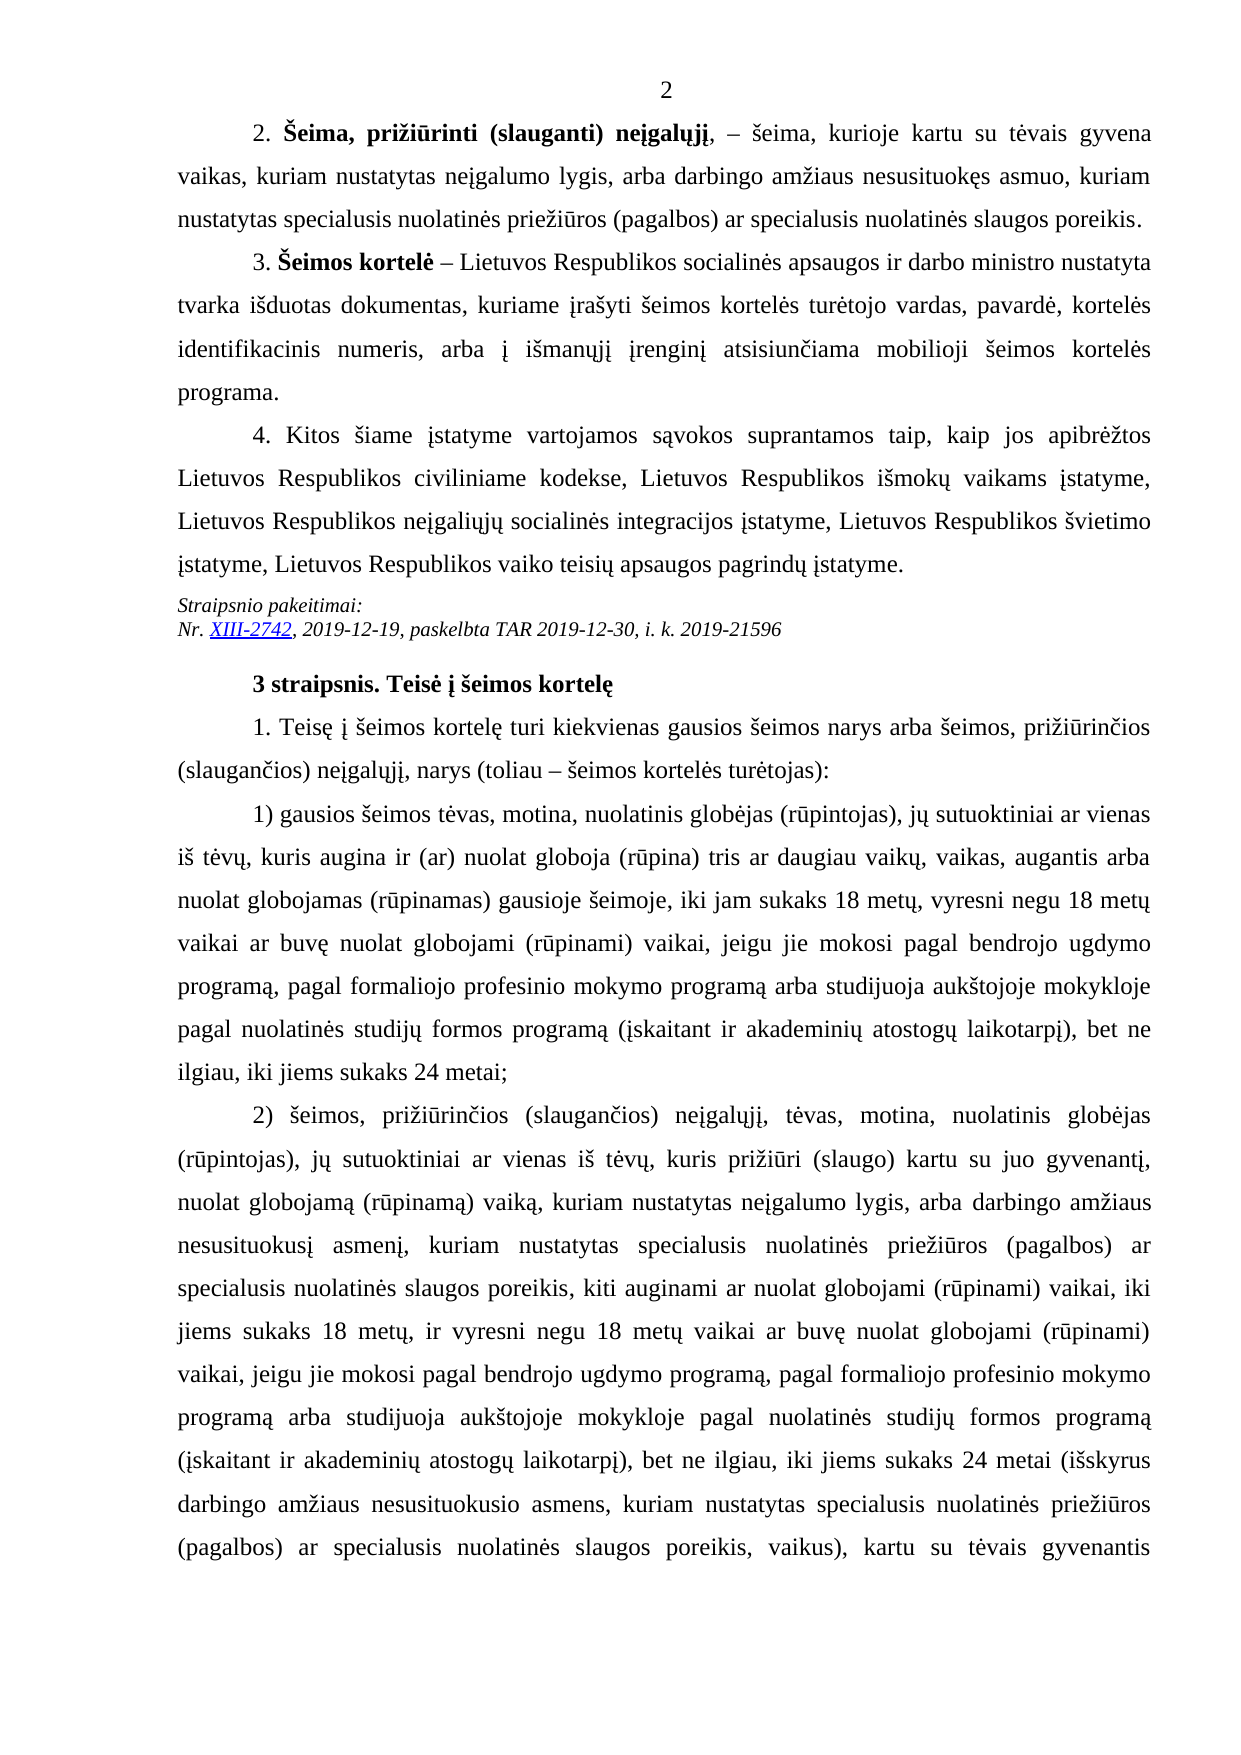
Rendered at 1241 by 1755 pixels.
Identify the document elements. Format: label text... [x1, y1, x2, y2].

text 3. Šeimos kortelė – Lietuvos Respublikos socialinės apsaugos ir darbo ministro nustatyta tvarka išduotas dokumentas, kuriame įrašyti šeimos kortelės turėtojo vardas, pavardė, kortelės identifikacinis numeris, arba į išmanųjį įrenginį atsisiunčiama mobilioji šeimos kortelės programa. [177, 247, 1152, 406]
text 1) gausios šeimos tėvas, motina, nuolatinis globėjas (rūpintojas), jų sutuoktiniai ar vienas iš tėvų, kuris augina ir (ar) nuolat globoja (rūpina) tris ar daugiau vaikų, vaikas, augantis arba nuolat globojamas (rūpinamas) gausioje šeimoje, iki jam sukaks 18 metų, vyresni negu 18 metų vaikai ar buvę nuolat globojami (rūpinami) vaikai, jeigu jie mokosi pagal bendrojo ugdymo programą, pagal formaliojo profesinio mokymo programą arba studijuoja aukštojoje mokykloje pagal nuolatinės studijų formos programą (įskaitant ir akademinių atostogų laikotarpį), bet ne ilgiau, iki jiems sukaks 24 metai; [177, 799, 1152, 1086]
text Nr. XIII-2742, 2019-12-19, paskelbta TAR 2019-12-30, i. k. 2019-21596 [177, 617, 1152, 641]
text 4. Kitos šiame įstatyme vartojamos sąvokos suprantamos taip, kaip jos apibrėžtos Lietuvos Respublikos civiliniame kodekse, Lietuvos Respublikos išmokų vaikams įstatyme, Lietuvos Respublikos neįgaliųjų socialinės integracijos įstatyme, Lietuvos Respublikos švietimo įstatyme, Lietuvos Respublikos vaiko teisių apsaugos pagrindų įstatyme. [177, 420, 1152, 578]
text 1. Teisę į šeimos kortelę turi kiekvienas gausios šeimos narys arba šeimos, prižiūrinčios (slaugančios) neįgalųjį, narys (toliau – šeimos kortelės turėtojas): [177, 712, 1152, 784]
text 2. Šeima, prižiūrinti (slauganti) neįgalųjį, – šeima, kurioje kartu su tėvais gyvena vaikas, kuriam nustatytas neįgalumo lygis, arba darbingo amžiaus nesusituokęs asmuo, kuriam nustatytas specialusis nuolatinės priežiūros (pagalbos) ar specialusis nuolatinės slaugos poreikis. [177, 118, 1152, 233]
text 2) šeimos, prižiūrinčios (slaugančios) neįgalųjį, tėvas, motina, nuolatinis globėjas (rūpintojas), jų sutuoktiniai ar vienas iš tėvų, kuris prižiūri (slaugo) kartu su juo gyvenantį, nuolat globojamą (rūpinamą) vaiką, kuriam nustatytas neįgalumo lygis, arba darbingo amžiaus nesusituokusį asmenį, kuriam nustatytas specialusis nuolatinės priežiūros (pagalbos) ar specialusis nuolatinės slaugos poreikis, kiti auginami ar nuolat globojami (rūpinami) vaikai, iki jiems sukaks 18 metų, ir vyresni negu 18 metų vaikai ar buvę nuolat globojami (rūpinami) vaikai, jeigu jie mokosi pagal bendrojo ugdymo programą, pagal formaliojo profesinio mokymo programą arba studijuoja aukštojoje mokykloje pagal nuolatinės studijų formos programą (įskaitant ir akademinių atostogų laikotarpį), bet ne ilgiau, iki jiems sukaks 24 metai (išskyrus darbingo amžiaus nesusituokusio asmens, kuriam nustatytas specialusis nuolatinės priežiūros (pagalbos) ar specialusis nuolatinės slaugos poreikis, vaikus), kartu su tėvais gyvenantis [177, 1101, 1152, 1561]
text Straipsnio pakeitimai: [177, 592, 1152, 617]
text 3 straipsnis. Teisė į šeimos kortelę [177, 669, 1152, 698]
